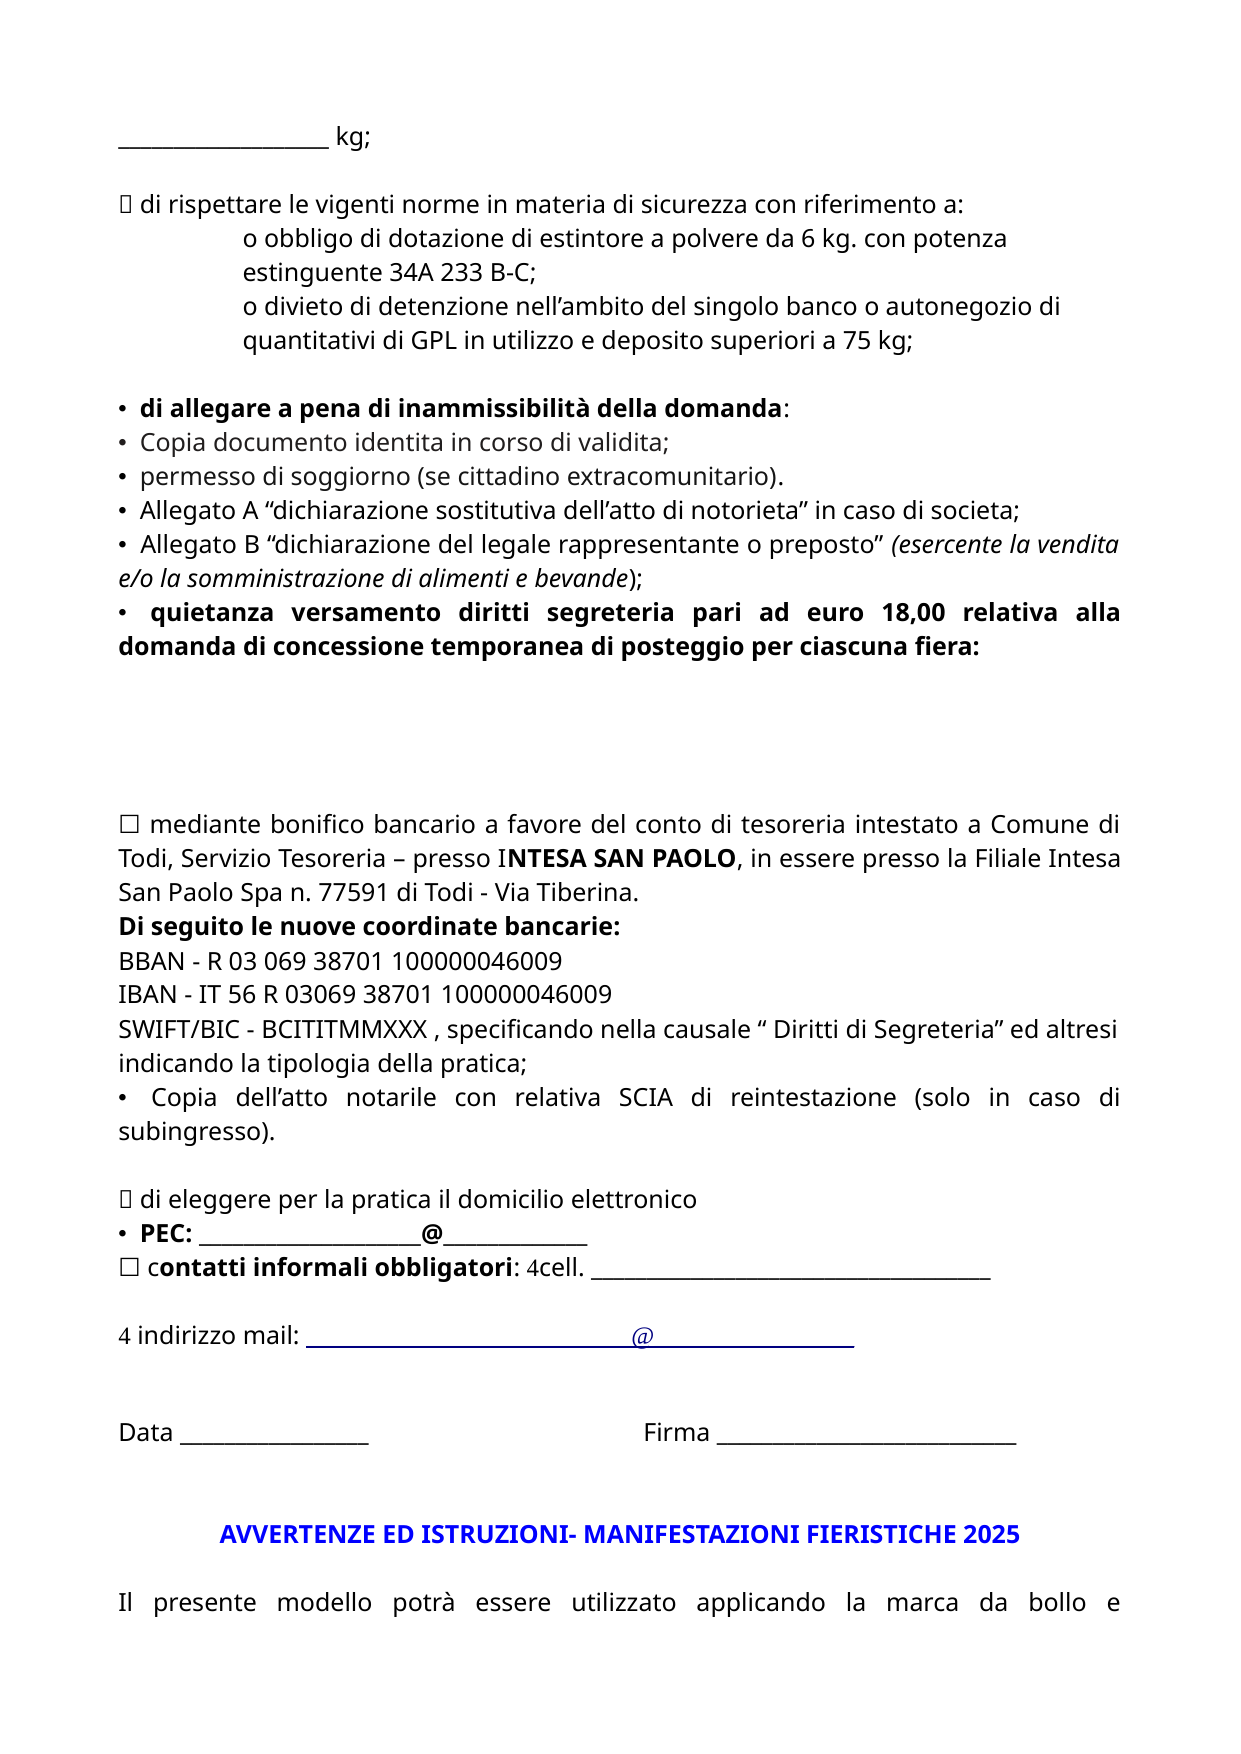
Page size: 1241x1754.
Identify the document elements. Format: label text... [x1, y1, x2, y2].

text estinguente 34A 233 B-C; [118, 254, 1122, 288]
text  di rispettare le vigenti norme in materia di sicurezza con riferimento a: [118, 186, 1122, 220]
text Il presente modello potrà essere utilizzato applicando la marca da bollo e [118, 1585, 1122, 1619]
text • di allegare a pena di inammissibilità della domanda: [118, 391, 1122, 425]
text  indirizzo mail: __________________________@________________ [118, 1318, 1122, 1352]
text • Copia documento identita in corso di validita; [118, 425, 1122, 459]
text • permesso di soggiorno (se cittadino extracomunitario). [118, 459, 1122, 493]
text SWIFT/BIC - BCITITMMXXX , specificando nella causale “ Diritti di Segreteria” ed altresi indicando la tipologia della pratica; [118, 1011, 1122, 1079]
text AVVERTENZE ED ISTRUZIONI- MANIFESTAZIONI FIERISTICHE 2025 [118, 1517, 1122, 1551]
text ___________________ kg; [118, 118, 1122, 152]
text Di seguito le nuove coordinate bancarie: [118, 909, 1122, 943]
text o divieto di detenzione nell’ambito del singolo banco o autonegozio di [118, 288, 1122, 322]
text BBAN - R 03 069 38701 100000046009 [118, 943, 1122, 977]
text • Allegato B “dichiarazione del legale rappresentante o preposto” (esercente la vendita e/o la somministrazione di alimenti e bevande); [118, 527, 1122, 595]
text  di eleggere per la pratica il domicilio elettronico [118, 1182, 1122, 1216]
text quantitativi di GPL in utilizzo e deposito superiori a 75 kg; [118, 322, 1122, 357]
text • Copia dell’atto notarile con relativa SCIA di reintestazione (solo in caso di subingresso). [118, 1079, 1122, 1147]
text Data _________________ Firma ___________________________ [118, 1415, 1122, 1449]
text IBAN - IT 56 R 03069 38701 100000046009 [118, 977, 1122, 1011]
text • quietanza versamento diritti segreteria pari ad euro 18,00 relativa alla domanda di concessione temporanea di posteggio per ciascuna fiera: [118, 595, 1122, 663]
text • Allegato A “dichiarazione sostitutiva dell’atto di notorieta” in caso di societa; [118, 493, 1122, 527]
text ☐ contatti informali obbligatori: cell. ____________________________________ [118, 1250, 1122, 1284]
text o obbligo di dotazione di estintore a polvere da 6 kg. con potenza [118, 220, 1122, 254]
text ☐ mediante bonifico bancario a favore del conto di tesoreria intestato a Comune di Todi, Servizio Tesoreria – presso INTESA SAN PAOLO, in essere presso la Filiale Intesa San Paolo Spa n. 77591 di Todi - Via Tiberina. [118, 807, 1122, 909]
text • PEC: ____________________@_____________ [118, 1216, 1122, 1250]
